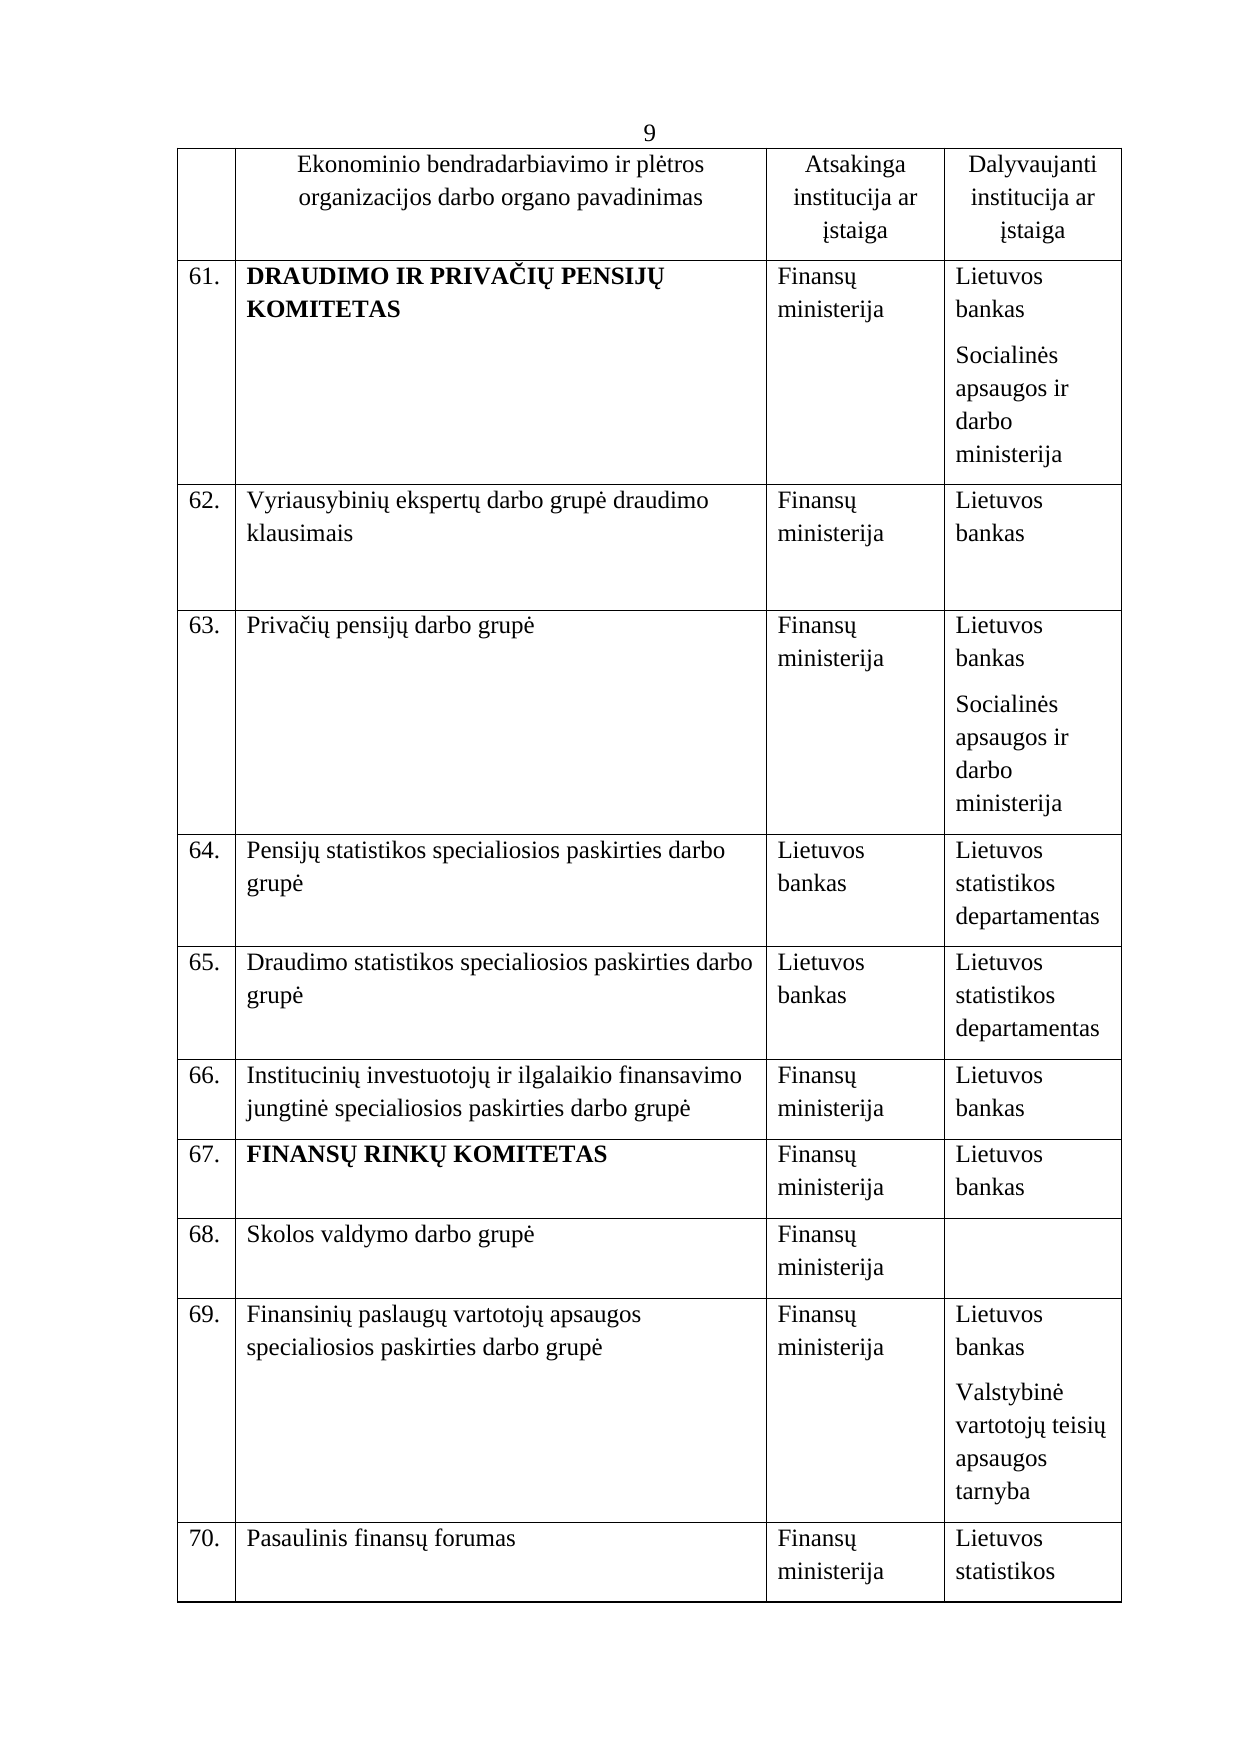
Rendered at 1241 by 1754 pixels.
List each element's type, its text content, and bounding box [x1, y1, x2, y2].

table_cell Finansų ministerija [767, 485, 944, 609]
table_header [178, 149, 235, 260]
table_cell Lietuvos bankas [945, 1060, 1121, 1138]
table_cell [178, 835, 235, 946]
table_cell Pensijų statistikos specialiosios paskirties darbo grupė [236, 835, 766, 946]
table_cell Lietuvos statistikos [945, 1523, 1121, 1601]
table_cell [178, 1219, 235, 1298]
table_cell Finansų ministerija [767, 1140, 944, 1218]
table_header Atsakinga institucija ar įstaiga [767, 149, 944, 260]
table_cell Finansų ministerija [767, 1060, 944, 1138]
table_cell Pasaulinis finansų forumas [236, 1523, 766, 1601]
table_cell Institucinių investuotojų ir ilgalaikio finansavimo jungtinė specialiosios paskirties darbo grupė [236, 1060, 766, 1138]
table_header Ekonominio bendradarbiavimo ir plėtros organizacijos darbo organo pavadinimas [236, 149, 766, 260]
table_cell Finansų ministerija [767, 1523, 944, 1601]
table_cell Lietuvos bankas Socialinės apsaugos ir darbo ministerija [945, 611, 1121, 834]
table_cell [178, 1140, 235, 1218]
table_cell Finansinių paslaugų vartotojų apsaugos specialiosios paskirties darbo grupė [236, 1299, 766, 1522]
table_cell Vyriausybinių ekspertų darbo grupė draudimo klausimais [236, 485, 766, 609]
table_cell Lietuvos bankas Socialinės apsaugos ir darbo ministerija [945, 261, 1121, 484]
table_cell Lietuvos bankas [945, 1140, 1121, 1218]
table_cell Lietuvos statistikos departamentas [945, 947, 1121, 1059]
table_cell Finansų ministerija [767, 1299, 944, 1522]
table_cell Lietuvos bankas Valstybinė vartotojų teisių apsaugos tarnyba [945, 1299, 1121, 1522]
table_cell FINANSŲ RINKŲ KOMITETAS [236, 1140, 766, 1218]
table_cell [178, 1299, 235, 1522]
table_cell DRAUDIMO IR PRIVAČIŲ PENSIJŲ KOMITETAS [236, 261, 766, 484]
table_cell [178, 261, 235, 484]
table_cell Finansų ministerija [767, 1219, 944, 1298]
table_cell [178, 947, 235, 1059]
table_cell Finansų ministerija [767, 611, 944, 834]
table_cell [178, 611, 235, 834]
table_cell Draudimo statistikos specialiosios paskirties darbo grupė [236, 947, 766, 1059]
table_cell [178, 1060, 235, 1138]
table_cell Lietuvos statistikos departamentas [945, 835, 1121, 946]
table_cell Privačių pensijų darbo grupė [236, 611, 766, 834]
table_cell Lietuvos bankas [767, 835, 944, 946]
table_cell Finansų ministerija [767, 261, 944, 484]
table_cell [945, 1219, 1121, 1298]
table_cell Lietuvos bankas [945, 485, 1121, 609]
table_cell Lietuvos bankas [767, 947, 944, 1059]
table_cell [178, 485, 235, 609]
table_cell [178, 1523, 235, 1601]
table_cell Skolos valdymo darbo grupė [236, 1219, 766, 1298]
table_header Dalyvaujanti institucija ar įstaiga [945, 149, 1121, 260]
